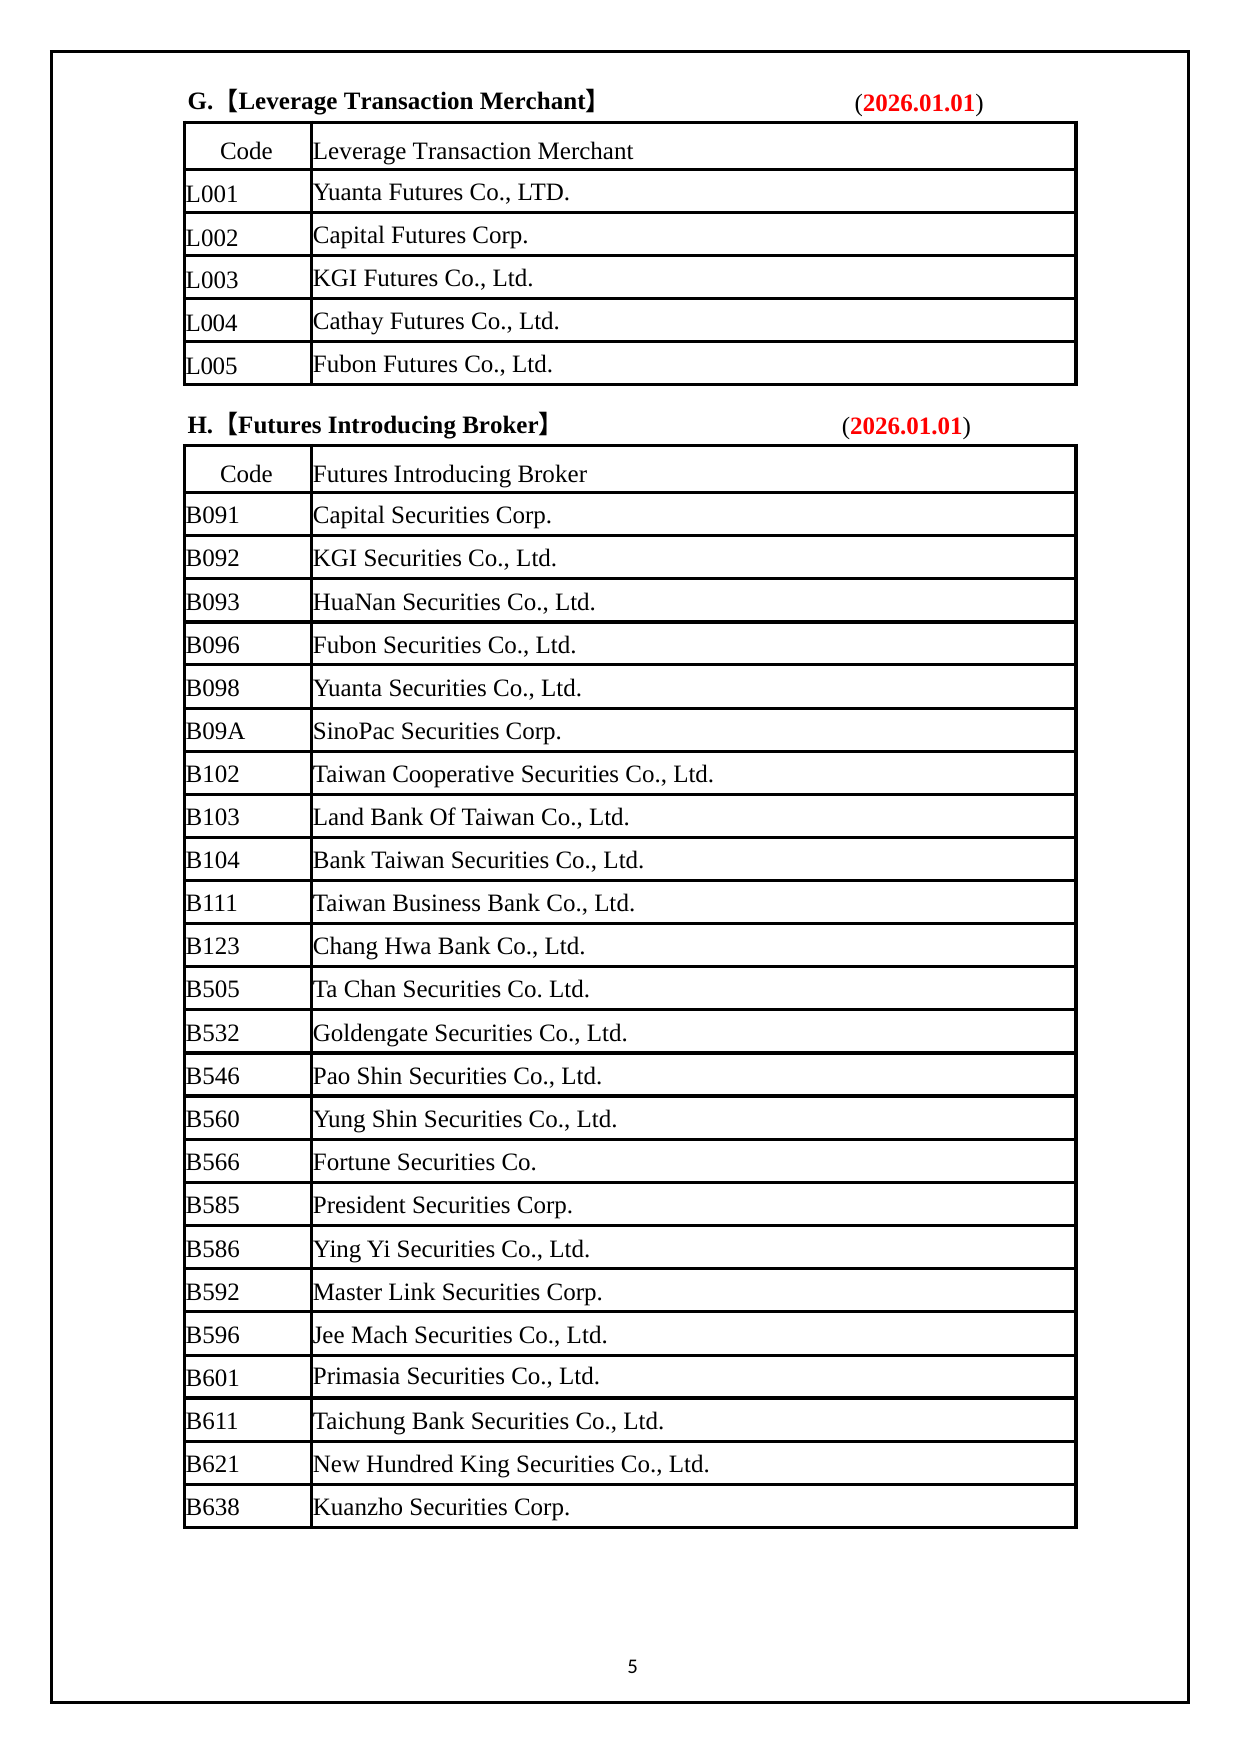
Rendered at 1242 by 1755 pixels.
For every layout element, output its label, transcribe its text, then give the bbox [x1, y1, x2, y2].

text G.【Leverage Transaction Merchant】 (2026.01.01) [187, 83, 1094, 115]
table_cell B560 [186, 1098, 310, 1138]
table_cell L001 [186, 171, 310, 211]
table_cell Capital Futures Corp. [313, 214, 1074, 254]
table_cell Taichung Bank Securities Co., Ltd. [313, 1400, 1074, 1440]
table_cell B102 [186, 753, 310, 793]
table_cell SinoPac Securities Corp. [313, 710, 1074, 749]
table_cell B123 [186, 925, 310, 965]
table_cell Yung Shin Securities Co., Ltd. [313, 1098, 1074, 1138]
table_cell President Securities Corp. [313, 1184, 1074, 1224]
table_cell B601 [186, 1357, 310, 1396]
table_cell Jee Mach Securities Co., Ltd. [313, 1313, 1074, 1353]
table_cell Pao Shin Securities Co., Ltd. [313, 1055, 1074, 1094]
table_cell Fubon Securities Co., Ltd. [313, 624, 1074, 663]
table_cell B104 [186, 839, 310, 879]
table_cell B091 [186, 494, 310, 534]
table_cell KGI Securities Co., Ltd. [313, 537, 1074, 577]
table_cell B592 [186, 1270, 310, 1310]
table_cell Master Link Securities Corp. [313, 1270, 1074, 1310]
table_header Code [186, 447, 310, 491]
table_cell B09A [186, 710, 310, 749]
table_header Code [186, 124, 310, 168]
table_cell Ta Chan Securities Co. Ltd. [313, 968, 1074, 1008]
table_cell L005 [186, 343, 310, 383]
table_cell B566 [186, 1141, 310, 1181]
table_cell B585 [186, 1184, 310, 1224]
table_cell B611 [186, 1400, 310, 1440]
table_cell B093 [186, 580, 310, 620]
table_cell Land Bank Of Taiwan Co., Ltd. [313, 796, 1074, 836]
table_cell B621 [186, 1443, 310, 1483]
table_cell B638 [186, 1486, 310, 1526]
table_cell Kuanzho Securities Corp. [313, 1486, 1074, 1526]
table_cell Capital Securities Corp. [313, 494, 1074, 534]
table_cell Taiwan Cooperative Securities Co., Ltd. [313, 753, 1074, 793]
table_cell Cathay Futures Co., Ltd. [313, 300, 1074, 340]
table_cell B532 [186, 1011, 310, 1051]
table_cell B092 [186, 537, 310, 577]
table_cell Ying Yi Securities Co., Ltd. [313, 1227, 1074, 1267]
table_cell Bank Taiwan Securities Co., Ltd. [313, 839, 1074, 879]
table_cell Fortune Securities Co. [313, 1141, 1074, 1181]
table_cell HuaNan Securities Co., Ltd. [313, 580, 1074, 620]
table_cell Goldengate Securities Co., Ltd. [313, 1011, 1074, 1051]
table_cell Primasia Securities Co., Ltd. [313, 1357, 1074, 1396]
table_cell L004 [186, 300, 310, 340]
table_cell KGI Futures Co., Ltd. [313, 257, 1074, 297]
text H.【Futures Introducing Broker】 (2026.01.01) [187, 407, 1094, 438]
table_cell L002 [186, 214, 310, 254]
table_cell Fubon Futures Co., Ltd. [313, 343, 1074, 383]
table_cell B546 [186, 1055, 310, 1094]
table_cell B596 [186, 1313, 310, 1353]
table_cell B586 [186, 1227, 310, 1267]
table_cell New Hundred King Securities Co., Ltd. [313, 1443, 1074, 1483]
table_cell B096 [186, 624, 310, 663]
table_header Futures Introducing Broker [313, 447, 1074, 491]
table_cell B098 [186, 666, 310, 707]
table_cell L003 [186, 257, 310, 297]
table_header Leverage Transaction Merchant [313, 124, 1074, 168]
table_cell Chang Hwa Bank Co., Ltd. [313, 925, 1074, 965]
table_cell Taiwan Business Bank Co., Ltd. [313, 882, 1074, 922]
table_cell Yuanta Futures Co., LTD. [313, 171, 1074, 211]
table_cell B505 [186, 968, 310, 1008]
table_cell Yuanta Securities Co., Ltd. [313, 666, 1074, 707]
table_cell B111 [186, 882, 310, 922]
table_cell B103 [186, 796, 310, 836]
